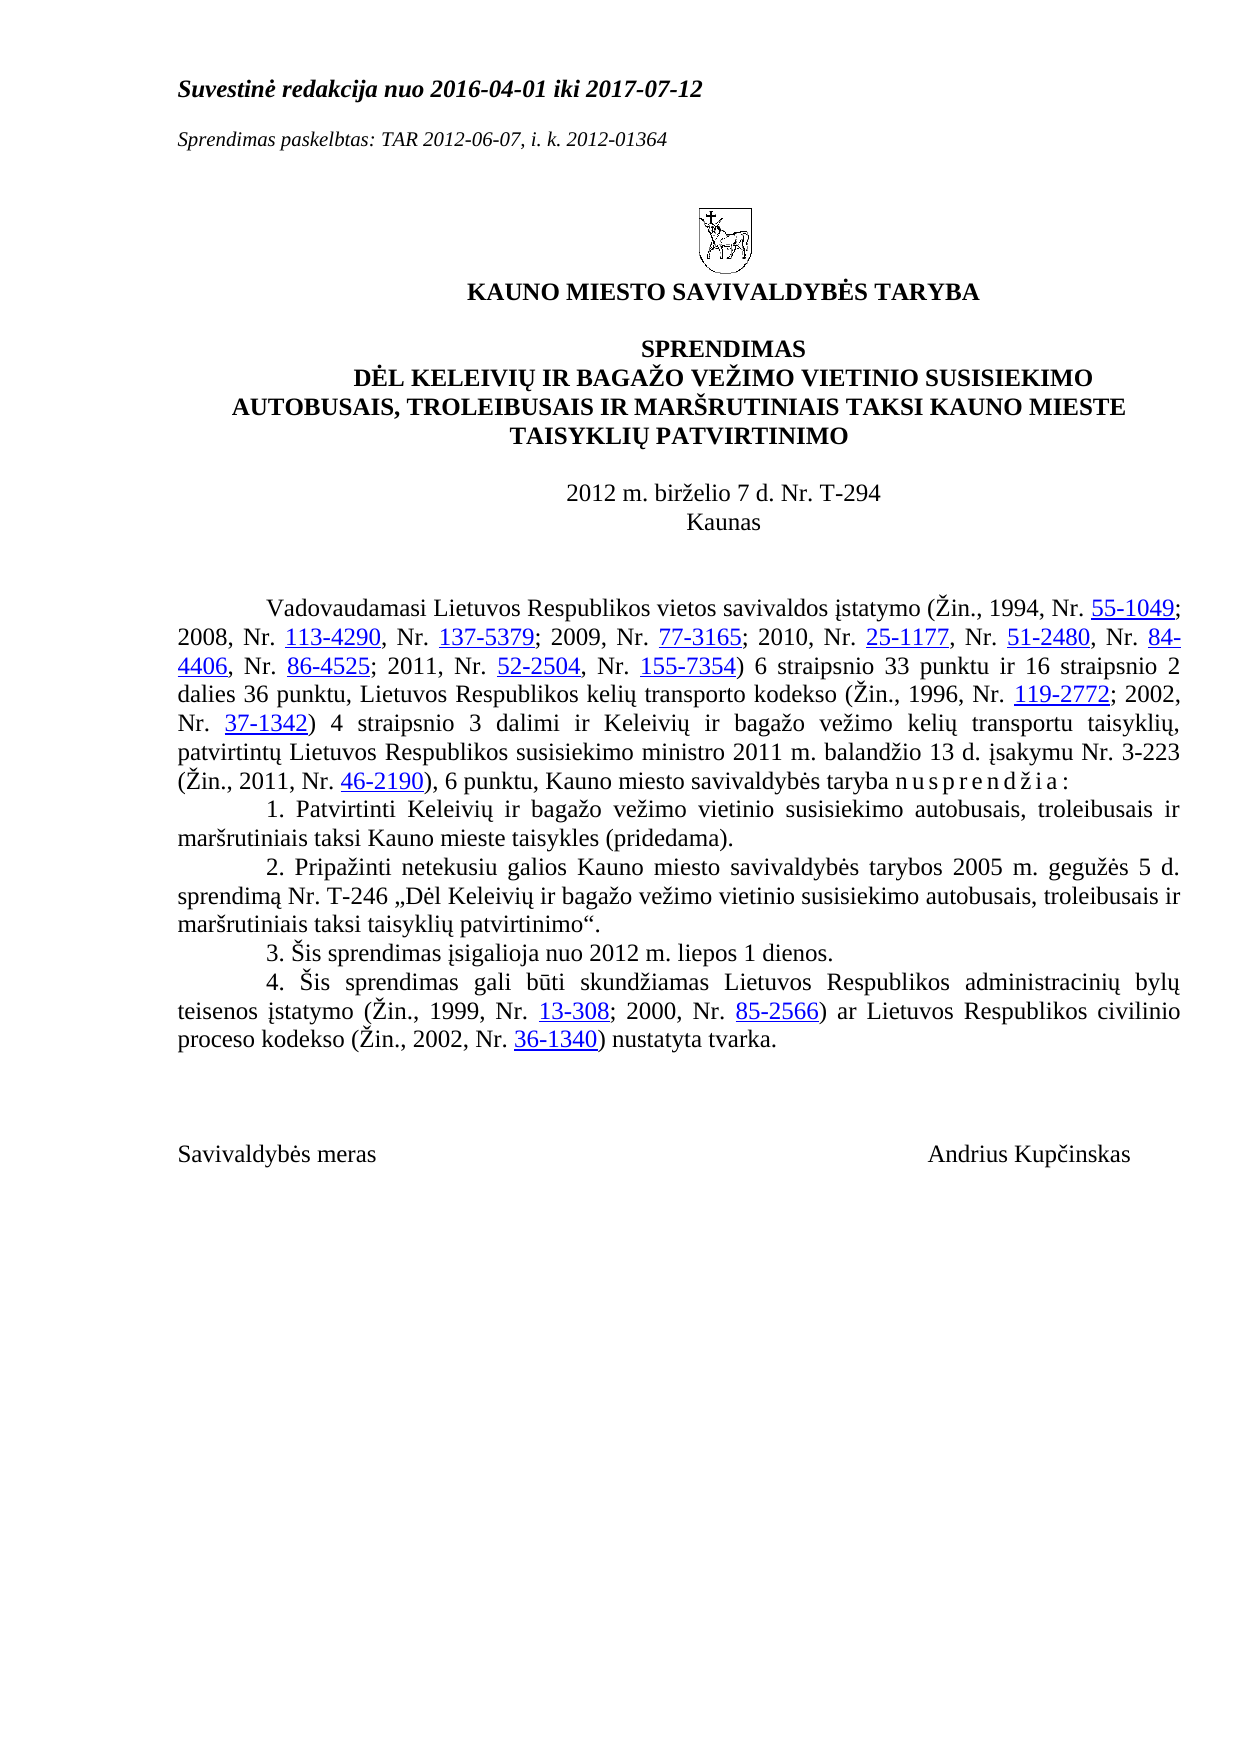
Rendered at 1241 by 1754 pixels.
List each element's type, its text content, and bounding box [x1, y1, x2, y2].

text Suvestinė redakcija nuo 2016-04-01 iki 2017-07-12 [177, 74, 1181, 103]
text 1. Patvirtinti Keleivių ir bagažo vežimo vietinio susisiekimo autobusais, troleibusais ir maršrutiniais taksi Kauno mieste taisykles (pridedama). [177, 794, 1181, 852]
text Sprendimas paskelbtas: TAR 2012-06-07, i. k. 2012-01364 [177, 127, 1181, 151]
text 3. Šis sprendimas įsigalioja nuo 2012 m. liepos 1 dienos. [177, 938, 1181, 967]
text 2012 m. birželio 7 d. Nr. T-294 [177, 478, 1181, 507]
text Vadovaudamasi Lietuvos Respublikos vietos savivaldos įstatymo (Žin., 1994, Nr. 55-1049; 2008, Nr. 113-4290, Nr. 137-5379; 2009, Nr. 77-3165; 2010, Nr. 25-1177, Nr. 51-2480, Nr. 84-4406, Nr. 86-4525; 2011, Nr. 52-2504, Nr. 155-7354) 6 straipsnio 33 punktu ir 16 straipsnio 2 dalies 36 punktu, Lietuvos Respublikos kelių transporto kodekso (Žin., 1996, Nr. 119-2772; 2002, Nr. 37-1342) 4 straipsnio 3 dalimi ir Keleivių ir bagažo vežimo kelių transportu taisyklių, patvirtintų Lietuvos Respublikos susisiekimo ministro 2011 m. balandžio 13 d. įsakymu Nr. 3-223 (Žin., 2011, Nr. 46-2190), 6 punktu, Kauno miesto savivaldybės taryba nusprendžia: [177, 593, 1181, 794]
text KAUNO MIESTO SAVIVALDYBĖS TARYBA [177, 277, 1181, 306]
text DĖL KELEIVIŲ IR BAGAŽO VEŽIMO VIETINIO SUSISIEKIMO AUTOBUSAIS, TROLEIBUSAIS IR MARŠRUTINIAIS TAKSI KAUNO MIESTE TAISYKLIŲ PATVIRTINIMO [177, 363, 1181, 449]
text Kaunas [177, 507, 1181, 536]
text 2. Pripažinti netekusiu galios Kauno miesto savivaldybės tarybos 2005 m. gegužės 5 d. sprendimą Nr. T-246 „Dėl Keleivių ir bagažo vežimo vietinio susisiekimo autobusais, troleibusais ir maršrutiniais taksi taisyklių patvirtinimo“. [177, 852, 1181, 938]
text SPRENDIMAS [177, 334, 1181, 363]
text 4. Šis sprendimas gali būti skundžiamas Lietuvos Respublikos administracinių bylų teisenos įstatymo (Žin., 1999, Nr. 13-308; 2000, Nr. 85-2566) ar Lietuvos Respublikos civilinio proceso kodekso (Žin., 2002, Nr. 36-1340) nustatyta tvarka. [177, 967, 1181, 1053]
text Savivaldybės meras Andrius Kupčinskas [177, 1139, 1181, 1168]
